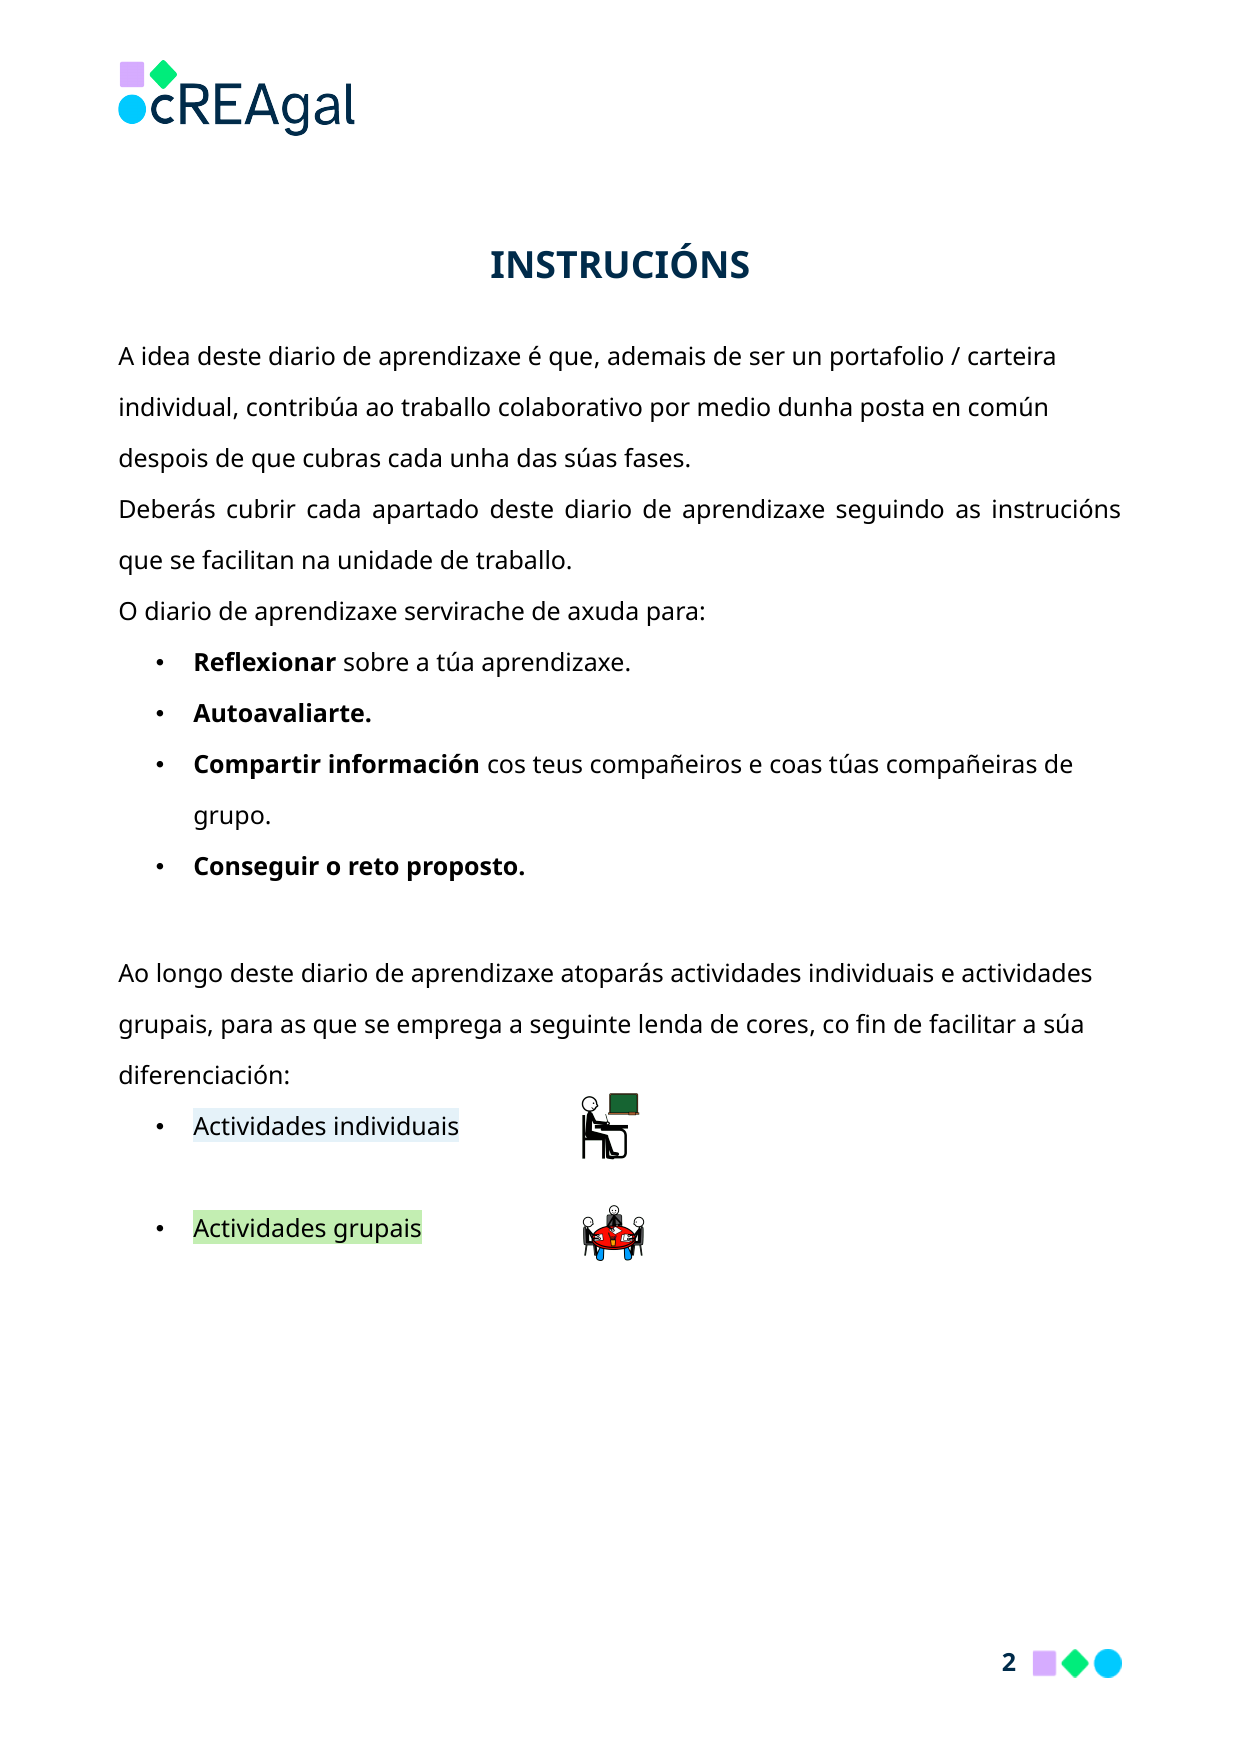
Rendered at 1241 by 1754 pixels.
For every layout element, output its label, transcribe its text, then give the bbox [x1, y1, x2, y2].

subtitle INSTRUCIÓNS [118, 238, 1122, 289]
picture [1032, 1649, 1105, 1678]
list Autoavaliarte. [156, 696, 1122, 730]
picture [577, 1090, 649, 1162]
picture [1112, 1649, 1122, 1660]
list Actividades grupais [156, 1210, 578, 1244]
picture [118, 60, 355, 136]
text Ao longo deste diario de aprendizaxe atoparás actividades individuais e actividades grupais, para as que se emprega a seguinte lenda de cores, co fin de facilitar a súa diferenciación: [118, 955, 1122, 1091]
list Reflexionar sobre a túa aprendizaxe. [156, 645, 1122, 679]
list Compartir información cos teus compañeiros e coas túas compañeiras de grupo. [156, 747, 1122, 832]
picture [578, 1197, 649, 1269]
list Conseguir o reto proposto. [156, 849, 1122, 883]
picture [1111, 1666, 1122, 1678]
text A idea deste diario de aprendizaxe é que, ademais de ser un portafolio / carteira individual, contribúa ao traballo colaborativo por medio dunha posta en común despois de que cubras cada unha das súas fases. [118, 338, 1122, 474]
list Actividades individuais [156, 1108, 577, 1142]
list [649, 1210, 1122, 1244]
text O diario de aprendizaxe servirache de axuda para: [118, 594, 1122, 628]
list [649, 1108, 1122, 1142]
text Deberás cubrir cada apartado deste diario de aprendizaxe seguindo as instrucións que se facilitan na unidade de traballo. [118, 492, 1122, 577]
